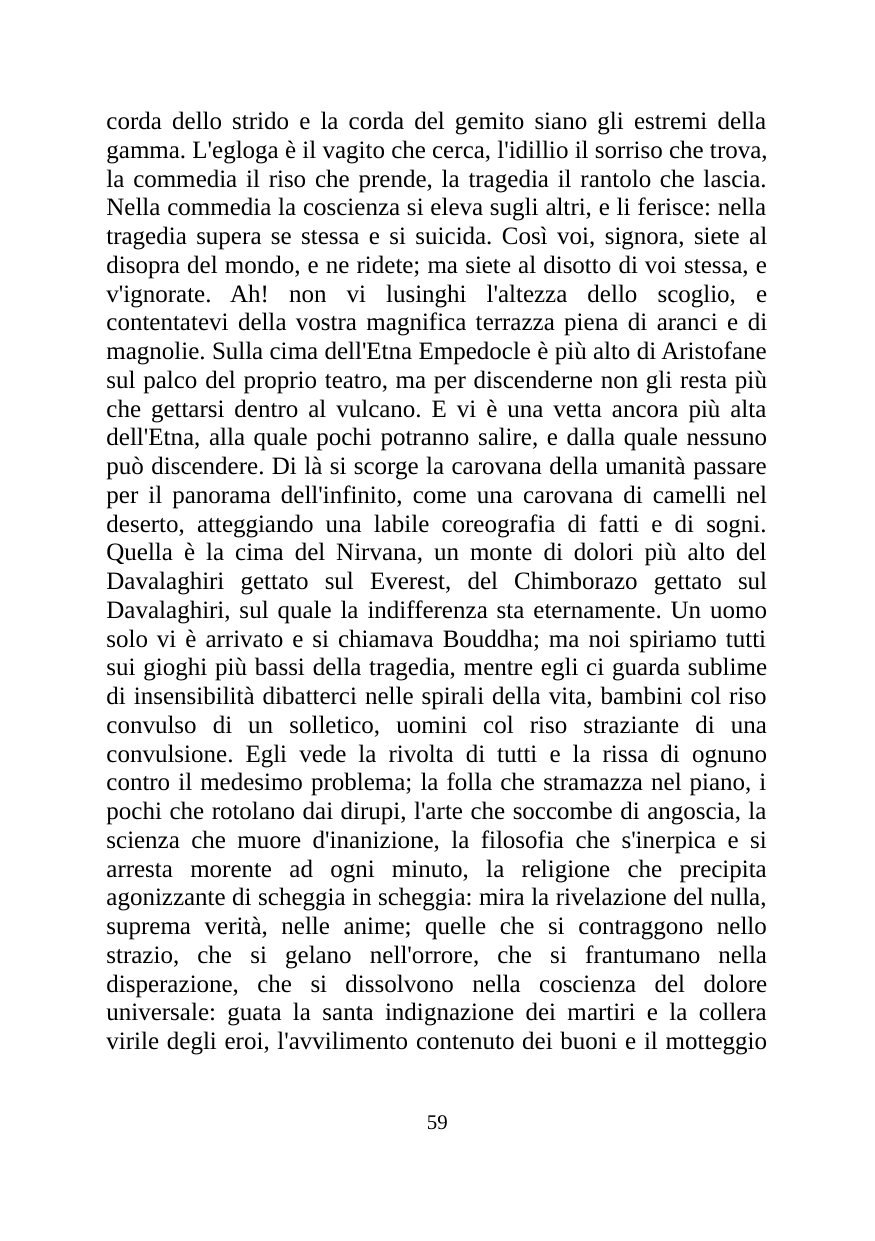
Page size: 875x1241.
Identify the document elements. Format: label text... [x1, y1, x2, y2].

text corda dello strido e la corda del gemito siano gli estremi della gamma. L'egloga è il vagito che cerca, l'idillio il sorriso che trova, la commedia il riso che prende, la tragedia il rantolo che lascia. Nella commedia la coscienza si eleva sugli altri, e li ferisce: nella tragedia supera se stessa e si suicida. Così voi, signora, siete al disopra del mondo, e ne ridete; ma siete al disotto di voi stessa, e v'ignorate. Ah! non vi lusinghi l'altezza dello scoglio, e contentatevi della vostra magnifica terrazza piena di aranci e di magnolie. Sulla cima dell'Etna Empedocle è più alto di Aristofane sul palco del proprio teatro, ma per discenderne non gli resta più che gettarsi dentro al vulcano. E vi è una vetta ancora più alta dell'Etna, alla quale pochi potranno salire, e dalla quale nessuno può discendere. Di là si scorge la carovana della umanità passare per il panorama dell'infinito, come una carovana di camelli nel deserto, atteggiando una labile coreografia di fatti e di sogni. Quella è la cima del Nirvana, un monte di dolori più alto del Davalaghiri gettato sul Everest, del Chimborazo gettato sul Davalaghiri, sul quale la indifferenza sta eternamente. Un uomo solo vi è arrivato e si chiamava Bouddha; ma noi spiriamo tutti sui gioghi più bassi della tragedia, mentre egli ci guarda sublime di insensibilità dibatterci nelle spirali della vita, bambini col riso convulso di un solletico, uomini col riso straziante di una convulsione. Egli vede la rivolta di tutti e la rissa di ognuno contro il medesimo problema; la folla che stramazza nel piano, i pochi che rotolano dai dirupi, l'arte che soccombe di angoscia, la scienza che muore d'inanizione, la filosofia che s'inerpica e si arresta morente ad ogni minuto, la religione che precipita agonizzante di scheggia in scheggia: mira la rivelazione del nulla, suprema verità, nelle anime; quelle che si contraggono nello strazio, che si gelano nell'orrore, che si frantumano nella disperazione, che si dissolvono nella coscienza del dolore universale: guata la santa indignazione dei martiri e la collera virile degli eroi, l'avvilimento contenuto dei buoni e il motteggio [106, 106, 768, 1055]
